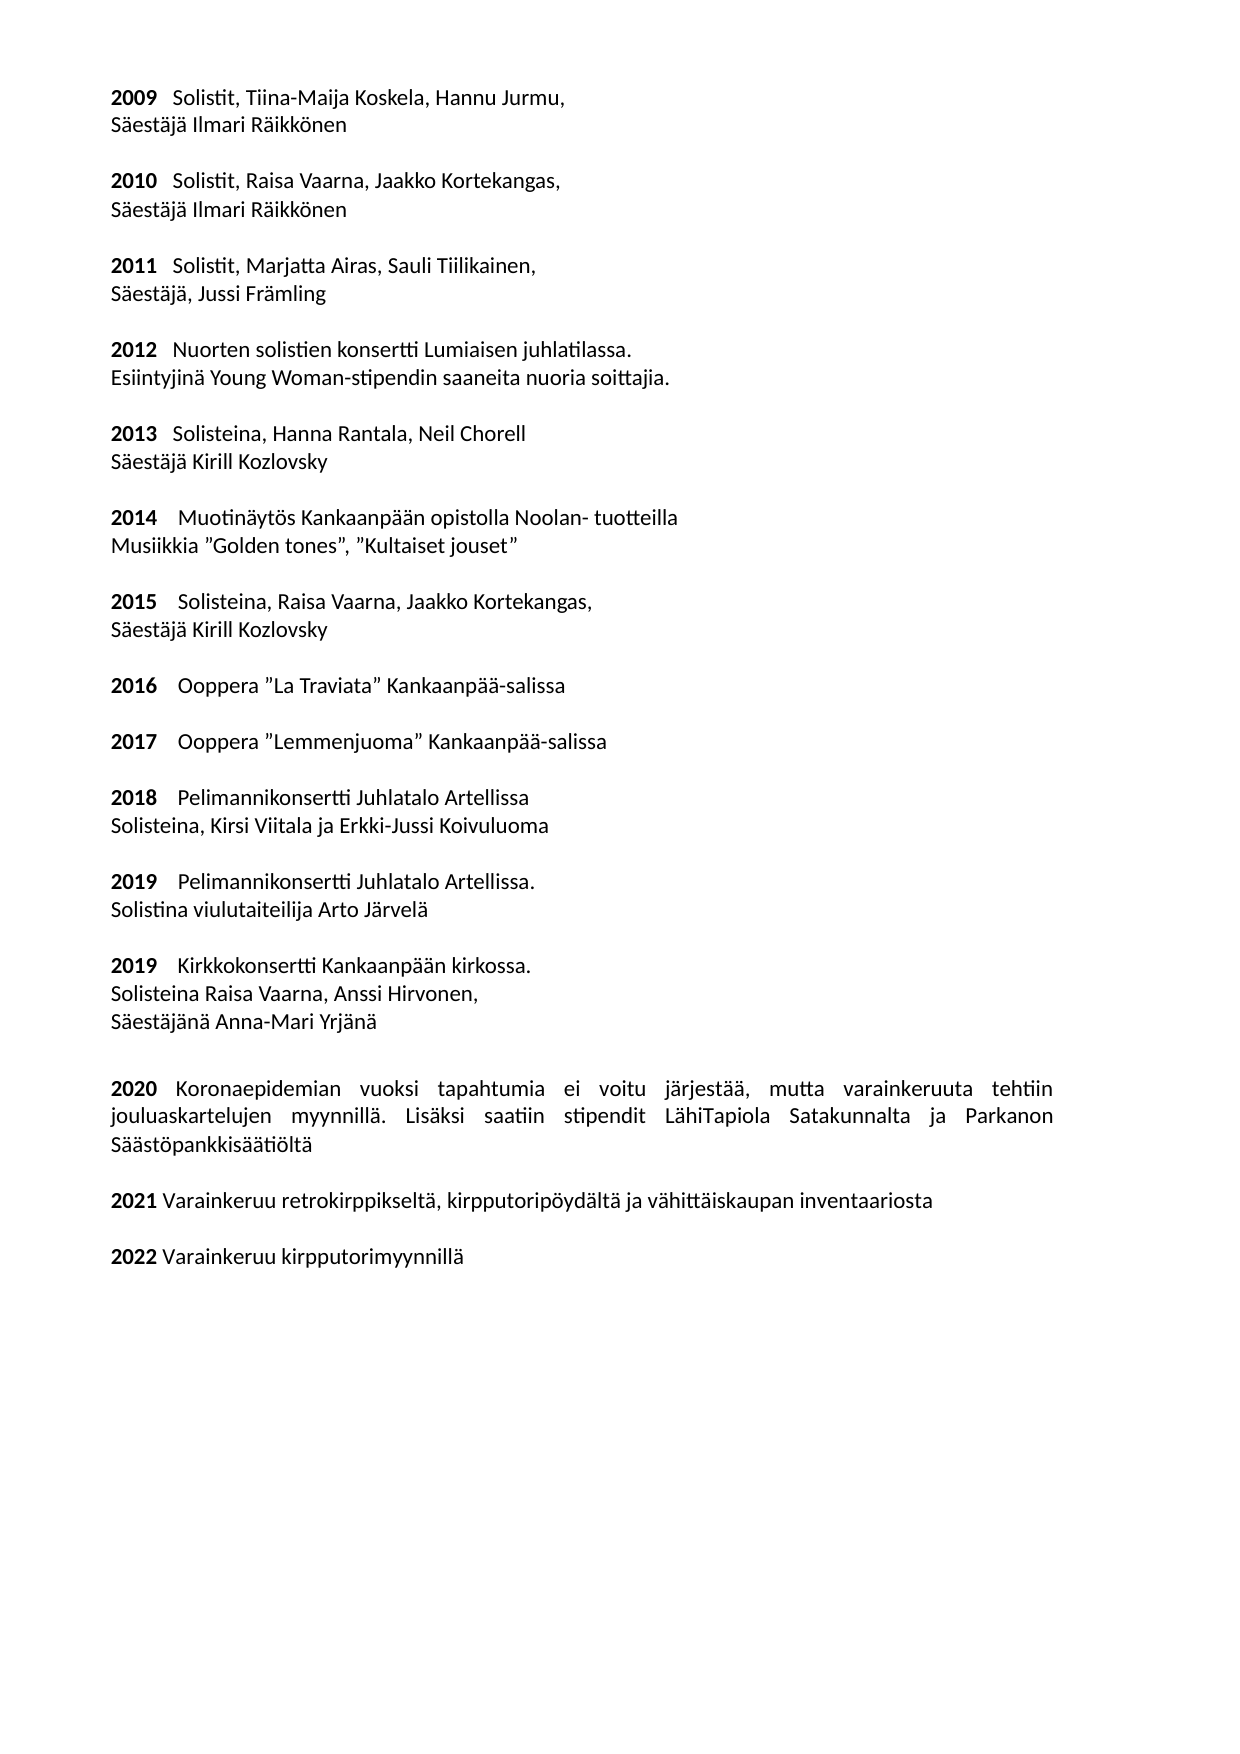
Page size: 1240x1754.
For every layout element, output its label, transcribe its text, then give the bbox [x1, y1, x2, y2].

text 2014 Muotinäytös Kankaanpään opistolla Noolan- tuotteilla [111, 503, 1055, 531]
text 2021 Varainkeruu retrokirppikseltä, kirpputoripöydältä ja vähittäiskaupan inventaariosta [111, 1186, 1055, 1214]
text 2013 Solisteina, Hanna Rantala, Neil Chorell [111, 419, 1055, 447]
text 2016 Ooppera ”La Traviata” Kankaanpää-salissa [111, 671, 1055, 699]
text 2011 Solistit, Marjatta Airas, Sauli Tiilikainen, [111, 251, 1055, 279]
text 2019 Pelimannikonsertti Juhlatalo Artellissa. [111, 867, 1055, 895]
text 2018 Pelimannikonsertti Juhlatalo Artellissa [111, 783, 1055, 811]
text Solisteina, Kirsi Viitala ja Erkki-Jussi Koivuluoma [111, 811, 1055, 839]
text Säestäjä Kirill Kozlovsky [111, 615, 1055, 643]
text Solistina viulutaiteilija Arto Järvelä [111, 895, 1055, 923]
text Säestäjä Ilmari Räikkönen [111, 195, 1055, 223]
text 2017 Ooppera ”Lemmenjuoma” Kankaanpää-salissa [111, 727, 1055, 755]
text Säestäjä, Jussi Främling [111, 279, 1055, 307]
text 2009 Solistit, Tiina-Maija Koskela, Hannu Jurmu, [111, 83, 1055, 111]
text Säestäjä Kirill Kozlovsky [111, 447, 1055, 475]
text Säestäjä Ilmari Räikkönen [111, 111, 1055, 139]
text Musiikkia ”Golden tones”, ”Kultaiset jouset” [111, 531, 1055, 559]
text 2019 Kirkkokonsertti Kankaanpään kirkossa. [111, 951, 1055, 979]
text 2012 Nuorten solistien konsertti Lumiaisen juhlatilassa. [111, 335, 1055, 363]
text Säestäjänä Anna-Mari Yrjänä [111, 1007, 1055, 1035]
text 2020 Koronaepidemian vuoksi tapahtumia ei voitu järjestää, mutta varainkeruuta tehtiin jouluaskartelujen myynnillä. Lisäksi saatiin stipendit LähiTapiola Satakunnalta ja Parkanon Säästöpankkisäätiöltä [111, 1074, 1055, 1158]
text 2022 Varainkeruu kirpputorimyynnillä [111, 1242, 1055, 1270]
text Esiintyjinä Young Woman-stipendin saaneita nuoria soittajia. [111, 363, 1055, 391]
text 2015 Solisteina, Raisa Vaarna, Jaakko Kortekangas, [111, 587, 1055, 615]
text Solisteina Raisa Vaarna, Anssi Hirvonen, [111, 979, 1055, 1007]
text 2010 Solistit, Raisa Vaarna, Jaakko Kortekangas, [111, 167, 1055, 195]
